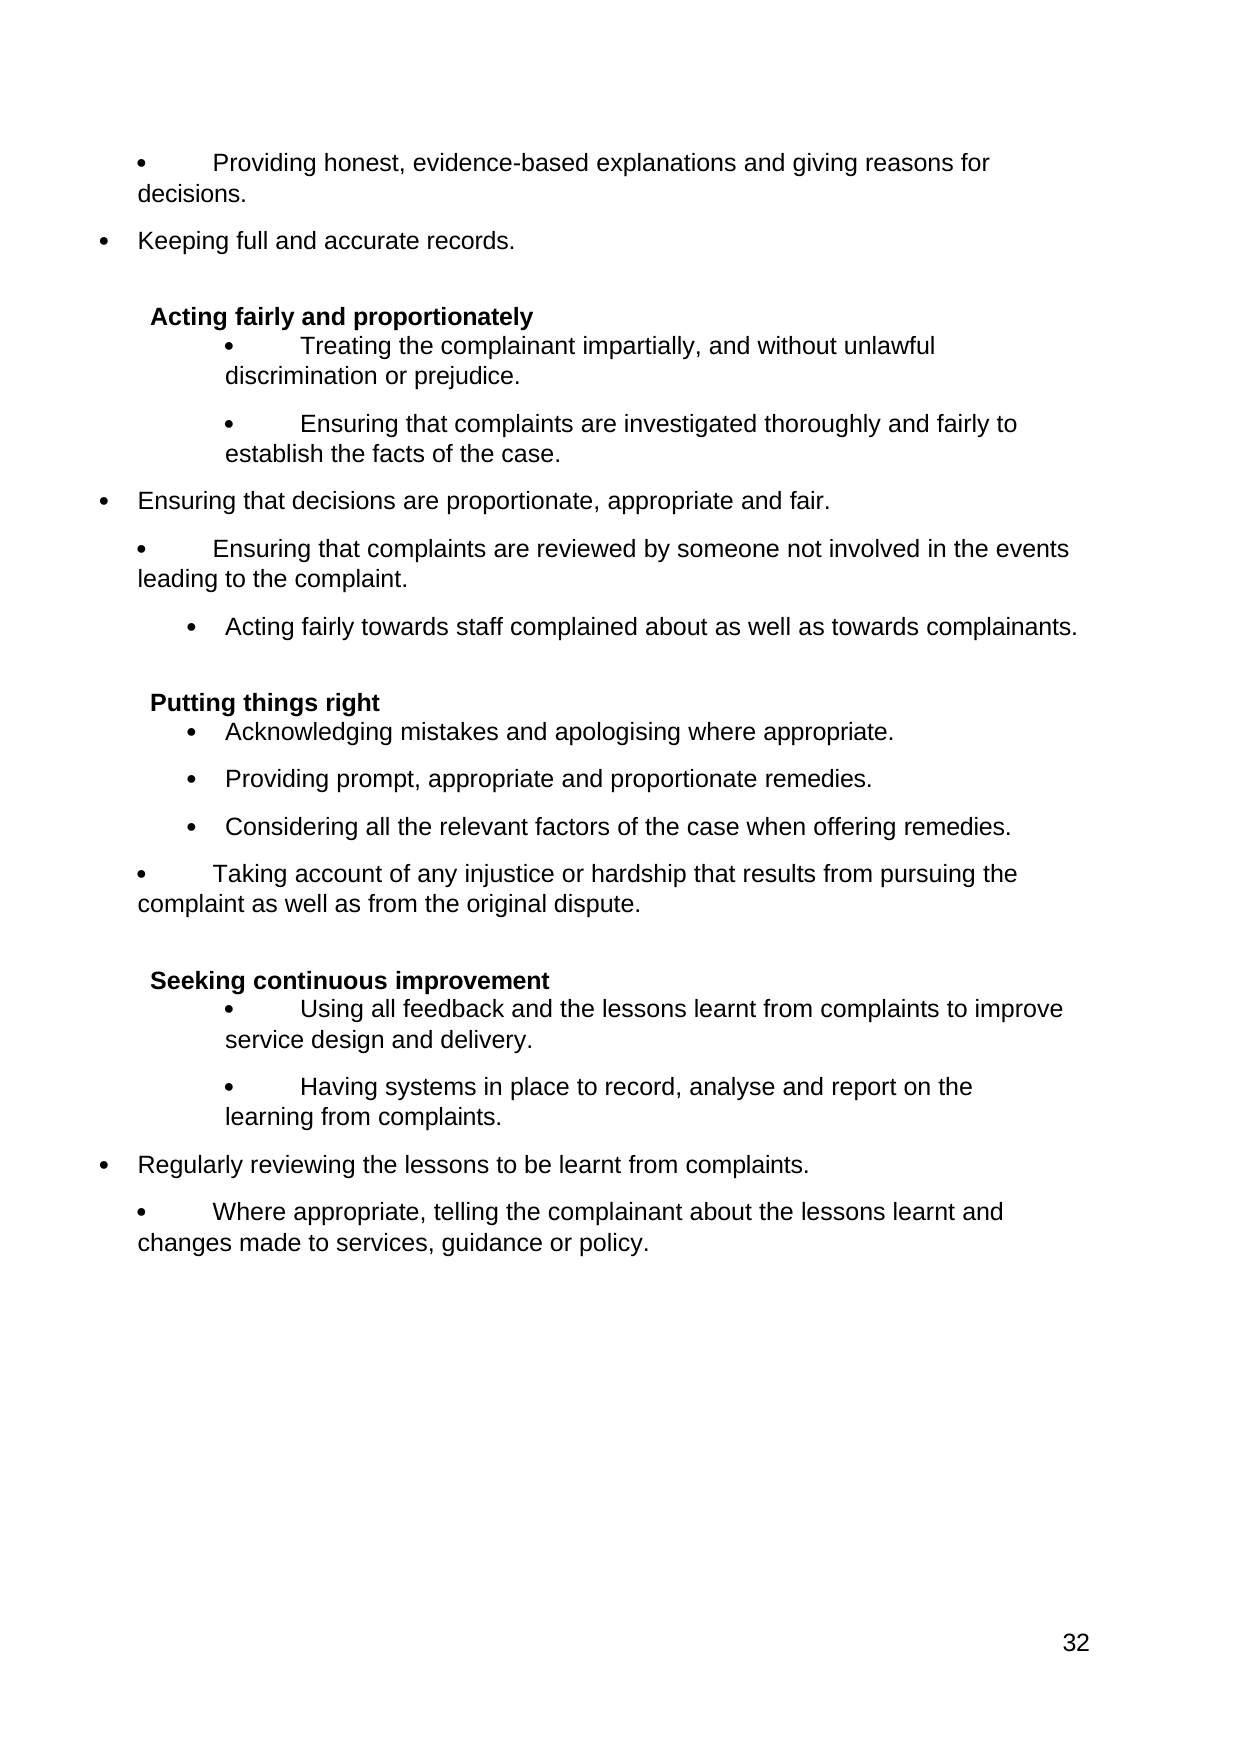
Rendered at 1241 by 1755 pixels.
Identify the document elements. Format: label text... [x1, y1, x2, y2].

subtitle Seeking continuous improvement [150, 966, 1111, 994]
list Regularly reviewing the lessons to be learnt from complaints. [100, 1150, 1111, 1178]
subtitle Putting things right [150, 688, 1111, 717]
list Having systems in place to record, analyse and report on the learning from complaints. [225, 1072, 1051, 1131]
list Keeping full and accurate records. [100, 226, 1111, 255]
list Ensuring that complaints are investigated thoroughly and fairly to establish the facts of the case. [225, 409, 1090, 468]
list Using all feedback and the lessons learnt from complaints to improve service design and delivery. [225, 994, 1075, 1053]
list Acknowledging mistakes and apologising where appropriate. [187, 717, 1111, 745]
list Providing prompt, appropriate and proportionate remedies. [187, 764, 1111, 793]
list Ensuring that complaints are reviewed by someone not involved in the events leading to the complaint. [137, 534, 1082, 593]
list Treating the complainant impartially, and without unlawful discrimination or prejudice. [225, 331, 1050, 390]
subtitle Acting fairly and proportionately [150, 302, 1111, 331]
list Taking account of any injustice or hardship that results from pursuing the complaint as well as from the original dispute. [137, 859, 1030, 918]
list Acting fairly towards staff complained about as well as towards complainants. [187, 611, 1111, 640]
list Where appropriate, telling the complainant about the lessons learnt and changes made to services, guidance or policy. [137, 1197, 1017, 1257]
list Ensuring that decisions are proportionate, appropriate and fair. [100, 486, 1111, 515]
list Providing honest, evidence-based explanations and giving reasons for decisions. [137, 148, 1003, 207]
list Considering all the relevant factors of the case when offering remedies. [187, 812, 1111, 840]
